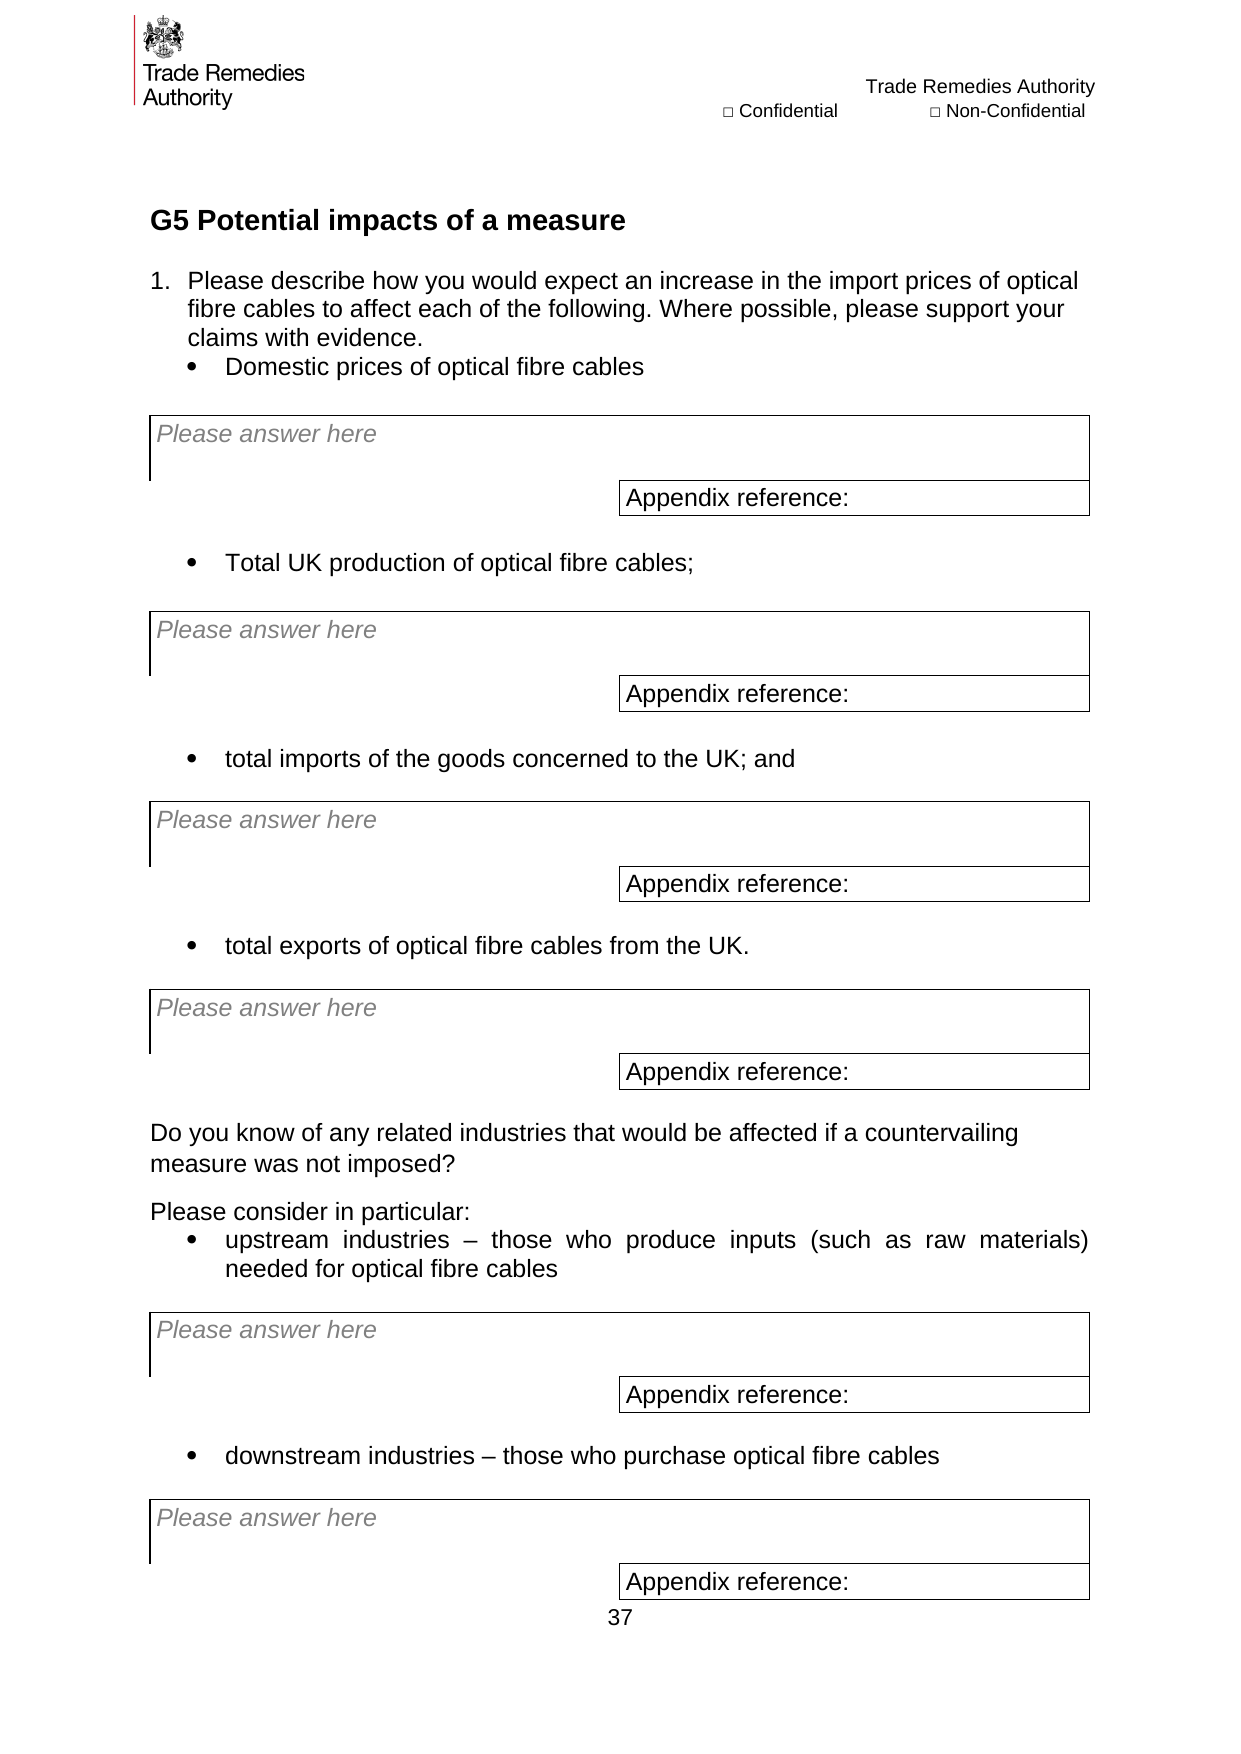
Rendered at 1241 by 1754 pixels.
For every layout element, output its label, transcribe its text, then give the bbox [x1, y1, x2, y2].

text Do you know of any related industries that would be affected if a countervailing measure was not imposed? [150, 1118, 1090, 1178]
list Please describe how you would expect an increase in the import prices of optical fibre cables to affect each of the following. Where possible, please support your claims with evidence. [150, 266, 1090, 352]
list Total UK production of optical fibre cables; [187, 548, 1090, 577]
table_cell [150, 481, 619, 515]
table_header Please answer here [151, 1500, 1089, 1563]
table_header Please answer here [151, 802, 1089, 866]
list total imports of the goods concerned to the UK; and [187, 743, 1090, 772]
list downstream industries – those who purchase optical fibre cables [187, 1441, 1090, 1470]
table_cell [150, 676, 619, 711]
table_cell Appendix reference: [620, 1564, 1089, 1599]
table_cell Appendix reference: [620, 867, 1089, 901]
table_cell Appendix reference: [620, 1377, 1089, 1412]
table_cell Appendix reference: [620, 1054, 1089, 1088]
list upstream industries – those who produce inputs (such as raw materials) needed for optical fibre cables [187, 1225, 1090, 1283]
table_header Please answer here [151, 612, 1089, 675]
table_cell Appendix reference: [620, 676, 1089, 711]
table_cell [150, 1377, 619, 1412]
table_cell [150, 1054, 619, 1088]
text Please consider in particular: [150, 1196, 1090, 1225]
table_header Please answer here [151, 990, 1089, 1053]
table_cell Appendix reference: [620, 481, 1089, 515]
table_cell [150, 867, 619, 901]
table_header Please answer here [151, 416, 1089, 479]
table_header Please answer here [151, 1313, 1089, 1376]
table_cell [150, 1564, 619, 1599]
subtitle G5 Potential impacts of a measure [150, 203, 1090, 237]
list Domestic prices of optical fibre cables [187, 352, 1090, 381]
list total exports of optical fibre cables from the UK. [187, 931, 1090, 960]
